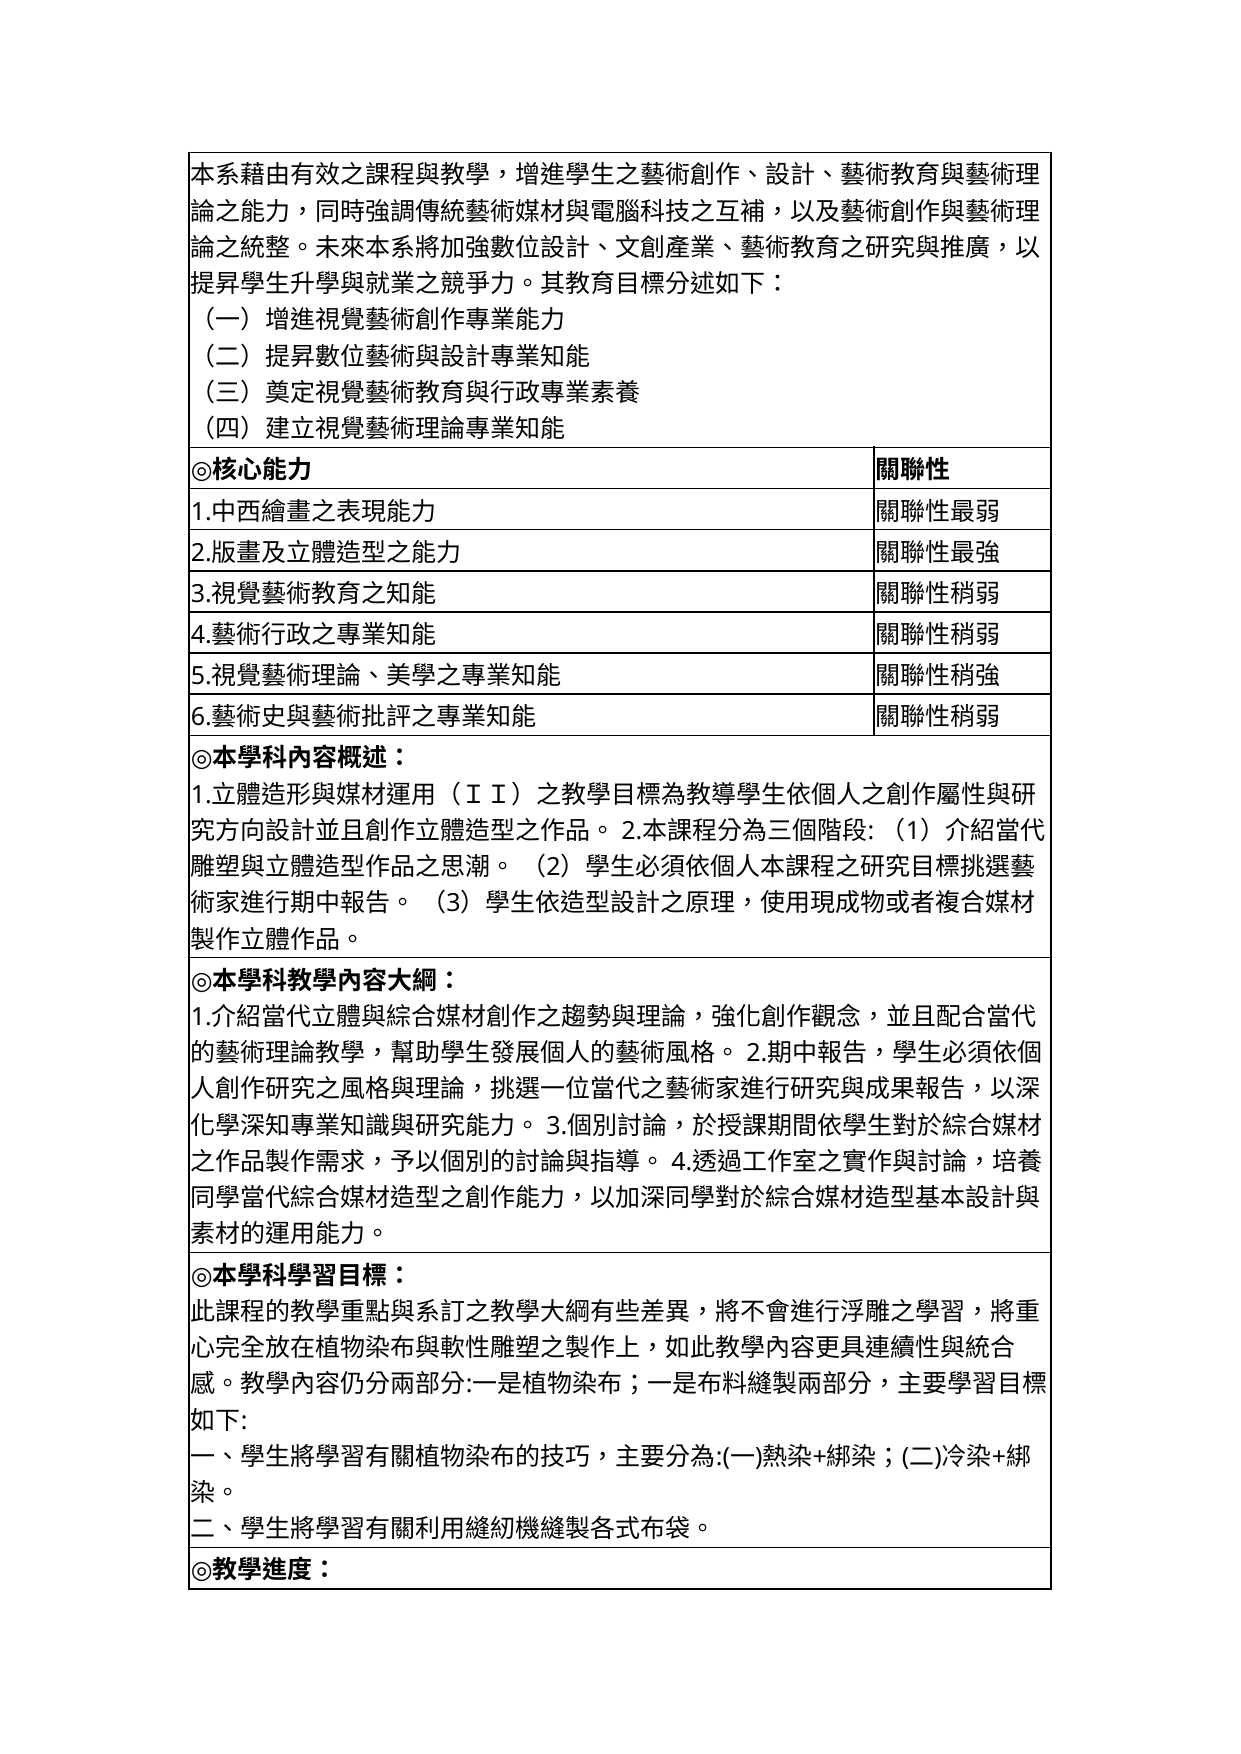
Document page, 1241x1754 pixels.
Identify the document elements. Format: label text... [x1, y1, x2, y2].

table_cell 4.藝術行政之專業知能 [190, 613, 873, 652]
table_cell 3.視覺藝術教育之知能 [190, 572, 873, 611]
table_cell 關聯性 [875, 448, 1050, 488]
table_cell ◎本學科內容概述： 1.立體造形與媒材運用（ＩＩ）之教學目標為教導學生依個人之創作屬性與研究方向設計並且創作立體造型之作品。 2.本課程分為三個階段: （1）介紹當代雕塑與立體造型作品之思潮。 （2）學生必須依個人本課程之研究目標挑選藝術家進行期中報告。 （3）學生依造型設計之原理，使用現成物或者複合媒材製作立體作品。 [190, 736, 1050, 957]
table_cell ◎教學進度： [190, 1548, 1050, 1588]
table_cell 6.藝術史與藝術批評之專業知能 [190, 695, 873, 734]
table_header 本系藉由有效之課程與教學，增進學生之藝術創作、設計、藝術教育與藝術理論之能力，同時強調傳統藝術媒材與電腦科技之互補，以及藝術創作與藝術理論之統整。未來本系將加強數位設計、文創產業、藝術教育之研究與推廣，以提昇學生升學與就業之競爭力。其教育目標分述如下： （一）增進視覺藝術創作專業能力 （二）提昇數位藝術與設計專業知能 （三）奠定視覺藝術教育與行政專業素養 （四）建立視覺藝術理論專業知能 [190, 153, 1050, 446]
table_cell ◎本學科學習目標： 此課程的教學重點與系訂之教學大綱有些差異，將不會進行浮雕之學習，將重心完全放在植物染布與軟性雕塑之製作上，如此教學內容更具連續性與統合感。教學內容仍分兩部分:一是植物染布；一是布料縫製兩部分，主要學習目標如下: 一、學生將學習有關植物染布的技巧，主要分為:(一)熱染+綁染；(二)冷染+綁染。 二、學生將學習有關利用縫紉機縫製各式布袋。 [190, 1253, 1050, 1547]
table_cell 關聯性最弱 [875, 489, 1050, 529]
table_cell 2.版畫及立體造型之能力 [190, 530, 873, 570]
table_cell 關聯性稍弱 [875, 695, 1050, 734]
table_cell 關聯性稍弱 [875, 572, 1050, 611]
table_cell 關聯性最強 [875, 530, 1050, 570]
table_cell ◎核心能力 [190, 448, 873, 488]
table_cell 關聯性稍強 [875, 654, 1050, 693]
table_cell 1.中西繪畫之表現能力 [190, 489, 873, 529]
table_cell 關聯性稍弱 [875, 613, 1050, 652]
table_cell 5.視覺藝術理論、美學之專業知能 [190, 654, 873, 693]
table_cell ◎本學科教學內容大綱： 1.介紹當代立體與綜合媒材創作之趨勢與理論，強化創作觀念，並且配合當代的藝術理論教學，幫助學生發展個人的藝術風格。 2.期中報告，學生必須依個人創作研究之風格與理論，挑選一位當代之藝術家進行研究與成果報告，以深化學深知專業知識與研究能力。 3.個別討論，於授課期間依學生對於綜合媒材之作品製作需求，予以個別的討論與指導。 4.透過工作室之實作與討論，培養同學當代綜合媒材造型之創作能力，以加深同學對於綜合媒材造型基本設計與素材的運用能力。 [190, 958, 1050, 1252]
